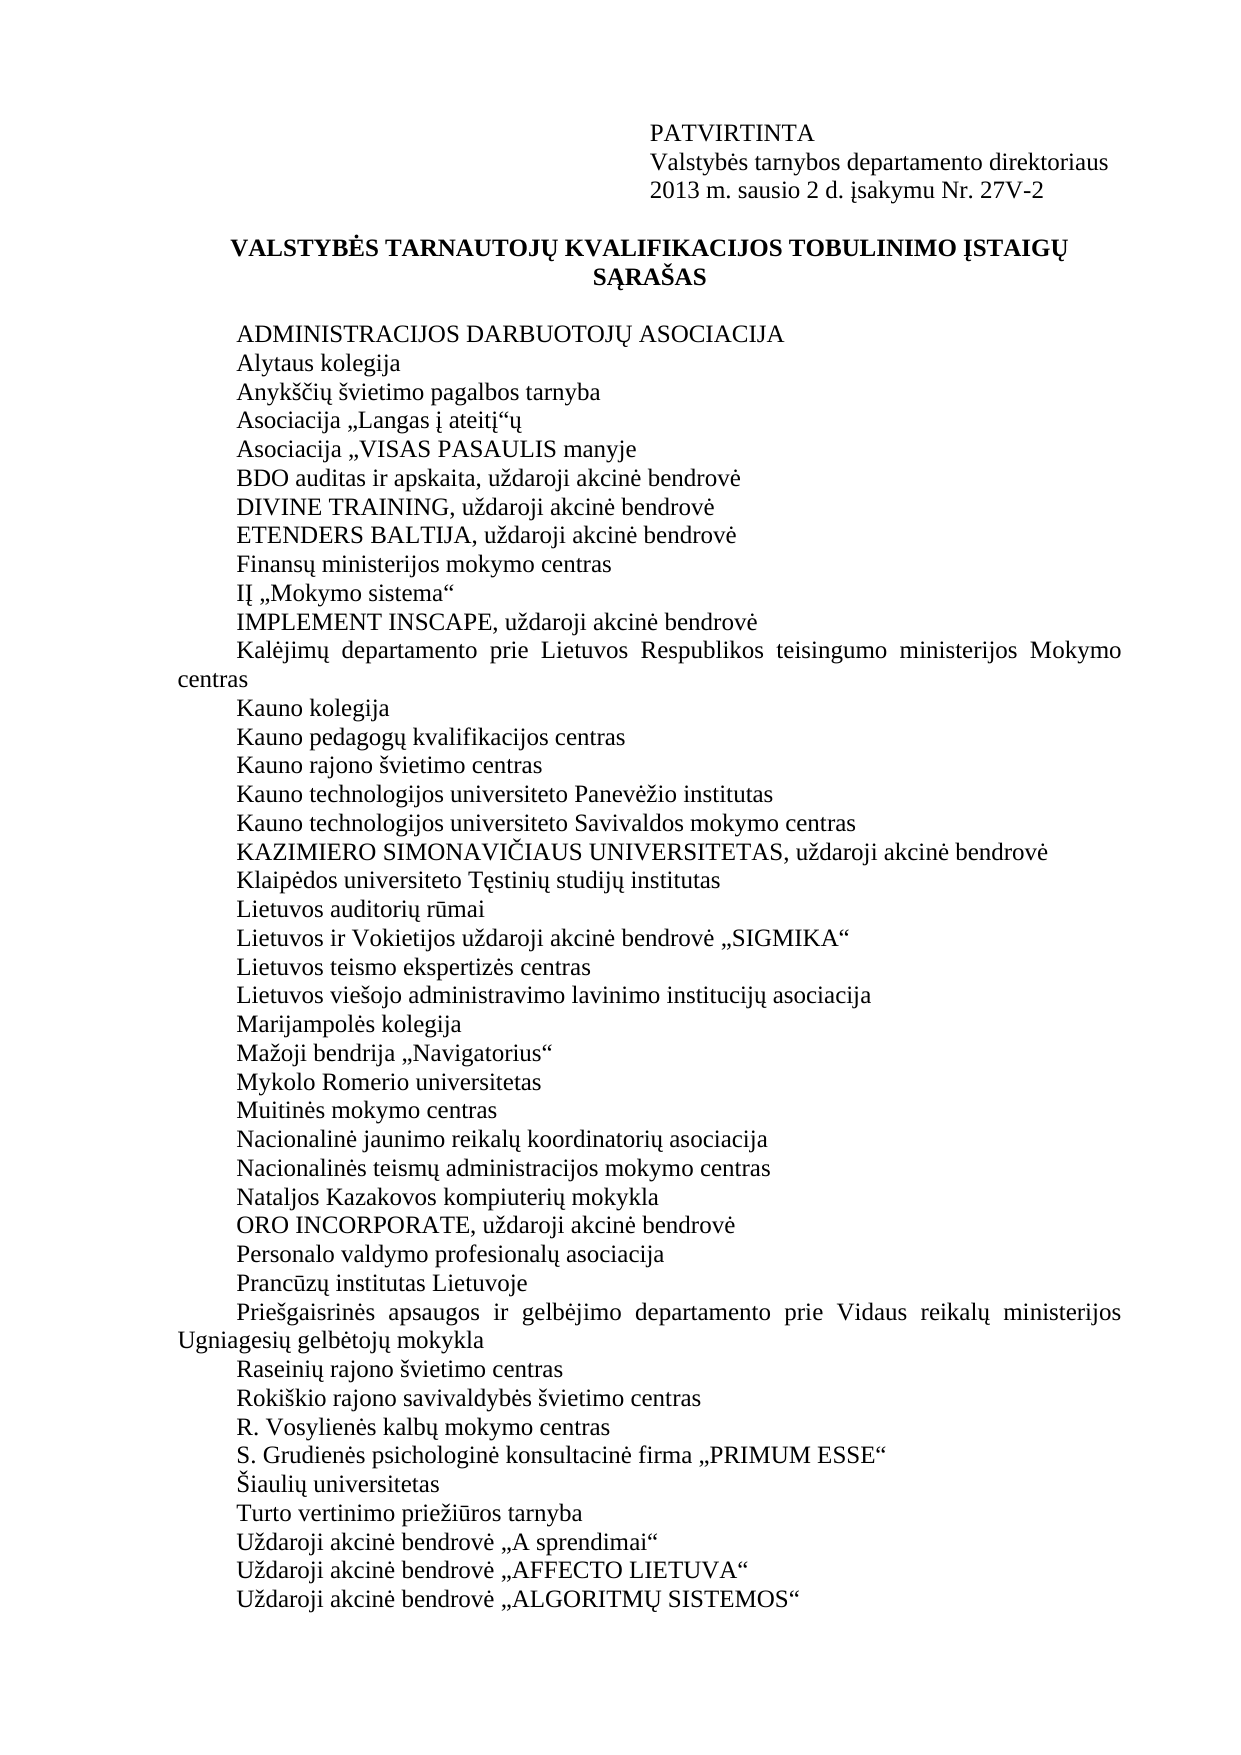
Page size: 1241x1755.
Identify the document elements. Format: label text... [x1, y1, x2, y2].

text Uždaroji akcinė bendrovė „AFFECTO LIETUVA“ [177, 1556, 1122, 1584]
text ORO INCORPORATE, uždaroji akcinė bendrovė [177, 1211, 1122, 1239]
text Nacionalinės teismų administracijos mokymo centras [177, 1153, 1122, 1182]
text Lietuvos viešojo administravimo lavinimo institucijų asociacija [177, 981, 1122, 1009]
text BDO auditas ir apskaita, uždaroji akcinė bendrovė [177, 463, 1122, 492]
text IĮ „Mokymo sistema“ [177, 578, 1122, 607]
text Nataljos Kazakovos kompiuterių mokykla [177, 1182, 1122, 1211]
text Uždaroji akcinė bendrovė „A sprendimai“ [177, 1527, 1122, 1556]
text Mykolo Romerio universitetas [177, 1067, 1122, 1096]
text Marijampolės kolegija [177, 1009, 1122, 1038]
text S. Grudienės psichologinė konsultacinė firma „PRIMUM ESSE“ [177, 1441, 1122, 1469]
text ETENDERS BALTIJA, uždaroji akcinė bendrovė [177, 521, 1122, 549]
text Kalėjimų departamento prie Lietuvos Respublikos teisingumo ministerijos Mokymo centras [177, 636, 1122, 693]
text PATVIRTINTA [649, 118, 1122, 147]
text Uždaroji akcinė bendrovė „ALGORITMŲ SISTEMOS“ [177, 1584, 1122, 1613]
text Asociacija „VISAS PASAULIS manyje [177, 434, 1122, 463]
text IMPLEMENT INSCAPE, uždaroji akcinė bendrovė [177, 607, 1122, 636]
text Finansų ministerijos mokymo centras [177, 549, 1122, 578]
text Asociacija „Langas į ateitį“ų [177, 406, 1122, 434]
text Anykščių švietimo pagalbos tarnyba [177, 377, 1122, 406]
text Kauno rajono švietimo centras [177, 751, 1122, 779]
text Klaipėdos universiteto Tęstinių studijų institutas [177, 866, 1122, 894]
text Valstybės tarnybos departamento direktoriaus 2013 m. sausio 2 d. įsakymu Nr. 27V-2 [649, 147, 1122, 204]
text Raseinių rajono švietimo centras [177, 1354, 1122, 1383]
text Šiaulių universitetas [177, 1469, 1122, 1498]
text Muitinės mokymo centras [177, 1096, 1122, 1124]
text Lietuvos ir Vokietijos uždaroji akcinė bendrovė „SIGMIKA“ [177, 923, 1122, 952]
text Turto vertinimo priežiūros tarnyba [177, 1498, 1122, 1527]
text Nacionalinė jaunimo reikalų koordinatorių asociacija [177, 1124, 1122, 1153]
text Priešgaisrinės apsaugos ir gelbėjimo departamento prie Vidaus reikalų ministerijos Ugniagesių gelbėtojų mokykla [177, 1297, 1122, 1354]
text Prancūzų institutas Lietuvoje [177, 1268, 1122, 1297]
text Lietuvos auditorių rūmai [177, 894, 1122, 923]
text KAZIMIERO SIMONAVIČIAUS UNIVERSITETAS, uždaroji akcinė bendrovė [177, 837, 1122, 866]
text ADMINISTRACIJOS DARBUOTOJŲ ASOCIACIJA [177, 319, 1122, 348]
text Kauno technologijos universiteto Savivaldos mokymo centras [177, 808, 1122, 837]
text Kauno technologijos universiteto Panevėžio institutas [177, 779, 1122, 808]
text Mažoji bendrija „Navigatorius“ [177, 1038, 1122, 1067]
text Rokiškio rajono savivaldybės švietimo centras [177, 1383, 1122, 1412]
text Kauno pedagogų kvalifikacijos centras [177, 722, 1122, 751]
text R. Vosylienės kalbų mokymo centras [177, 1412, 1122, 1441]
text Alytaus kolegija [177, 348, 1122, 377]
text Personalo valdymo profesionalų asociacija [177, 1239, 1122, 1268]
text Kauno kolegija [177, 693, 1122, 722]
text DIVINE TRAINING, uždaroji akcinė bendrovė [177, 492, 1122, 521]
text Lietuvos teismo ekspertizės centras [177, 952, 1122, 981]
text VALSTYBĖS TARNAUTOJŲ KVALIFIKACIJOS TOBULINIMO ĮSTAIGŲ SĄRAŠAS [177, 233, 1122, 291]
